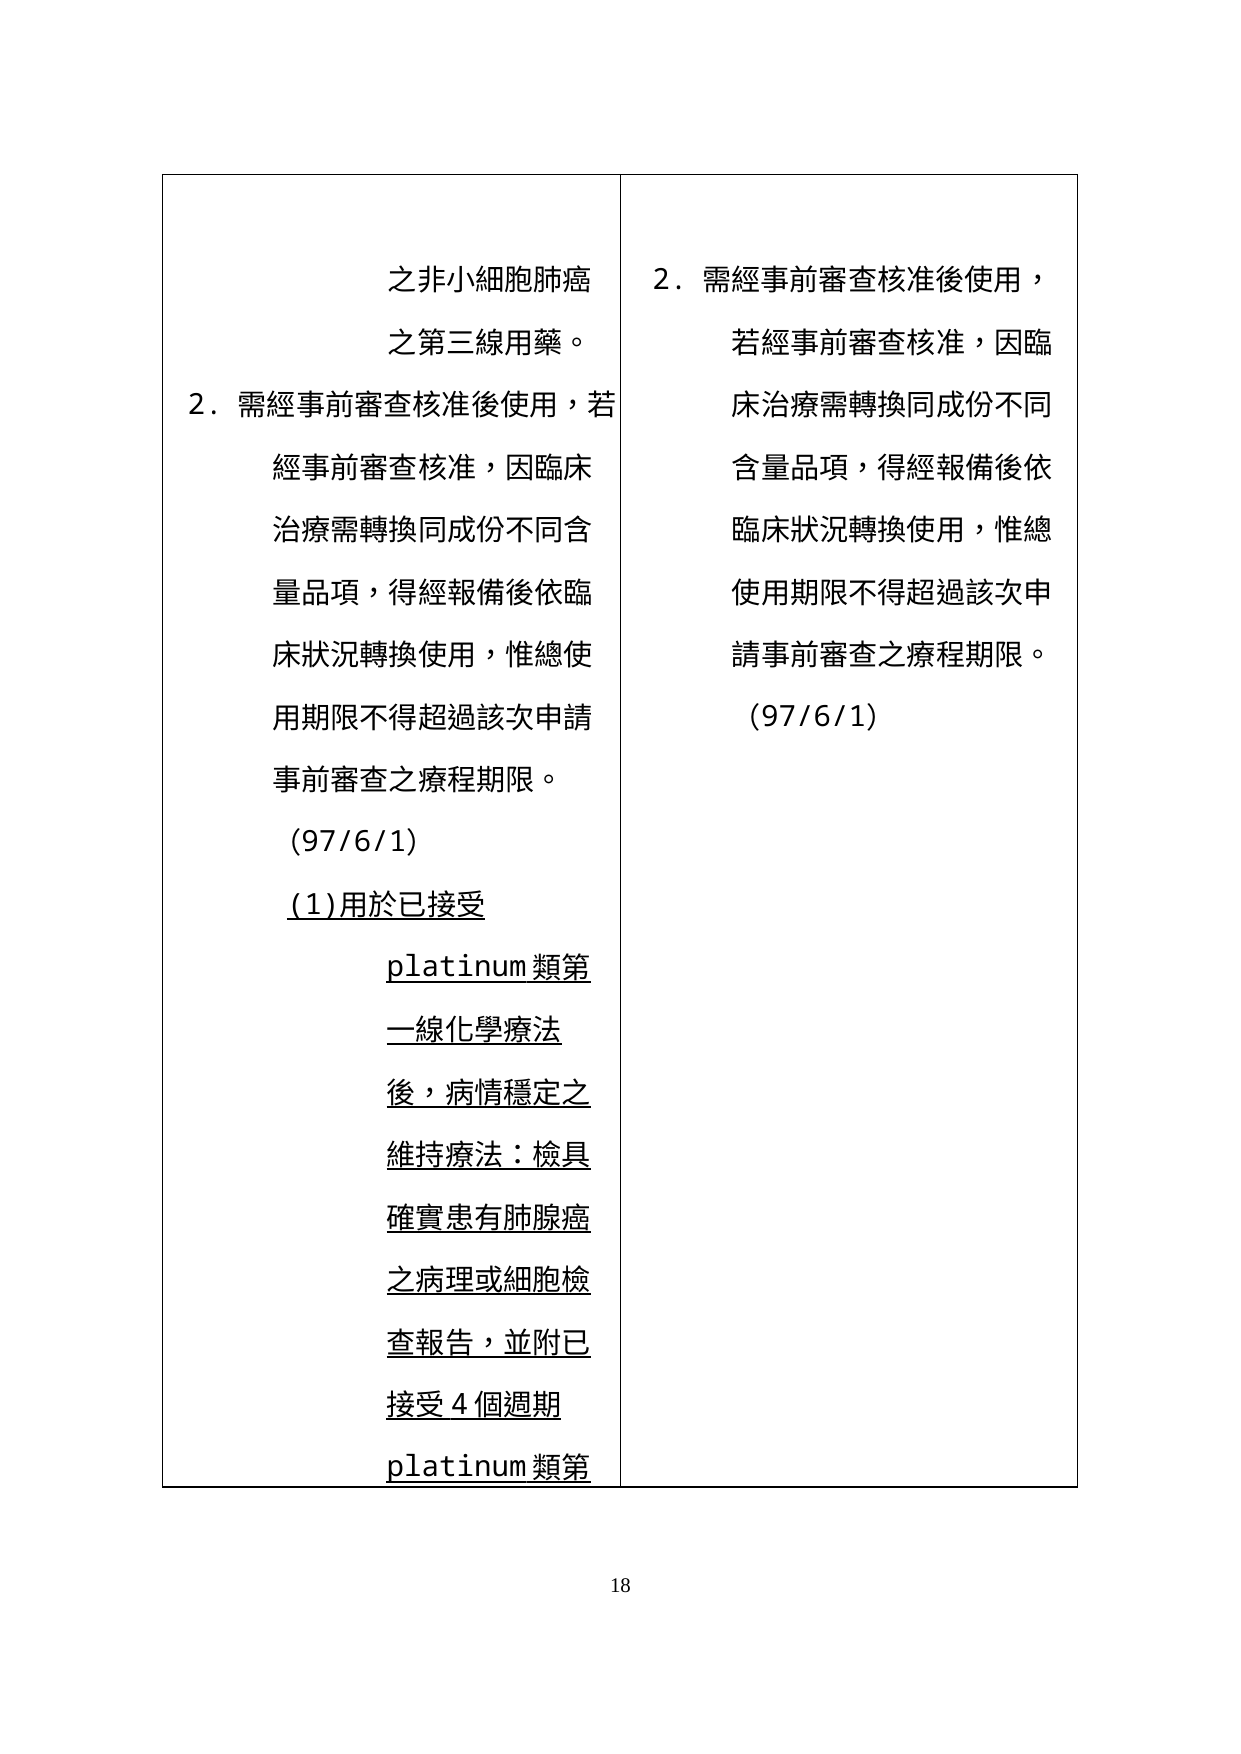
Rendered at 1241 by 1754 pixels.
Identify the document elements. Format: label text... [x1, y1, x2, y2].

table_cell 9.29.Erlotinib（如Tarceva）：（96/6/1、96/8/1、97/6/1、101/5/1、○○/○○/1） 限單獨使用於 已接受4個週期platinum類第一線化學療法後，腫瘤範圍穩定(stable disease，不含partial response或complete response)之局部晚期或轉移性肺腺癌的維持療法。(○○/○○/1) 先前已使用過platinum類第一線化學治療，或70歲(含)以上接受過第一線化學治療，但仍局部惡化或轉移之腺性非小細胞肺癌之第二線用藥。（97/6/1） 先前已使用過platinum類及docetaxel或paclitaxel化學治療後，但仍局部惡化或轉移之非小細胞肺癌之第三線用藥。 需經事前審查核准後使用，若經事前審查核准，因臨床治療需轉換同成份不同含量品項，得經報備後依臨床狀況轉換使用，惟總使用期限不得超過該次申請事前審查之療程期限。（97/6/1） 用於已接受platinum類第一線化學療法後，病情穩定之維持療法：檢具確實患有肺腺癌之病理或細胞檢查報告，並附已接受4個週期platinum類第一線化學療法後，腫瘤範圍穩定(stable disease，不含partial response或complete response)之影像診斷證明（如胸部X光、電腦斷層或其他可作為評估的影像）。(○○/○○/1) 用於第二線用藥：檢具確實患有非小細胞肺癌之病理或細胞檢查報告，並附曾經接受platinum類第一線化學治療，或70歲(含)以上接受過第一線化學治療之證明，及目前又有疾病惡化之影像診斷證明（如胸部X光、電腦斷層或其他可作為評估的影像），此影像證明以可測量（measurable）的病灶為優先，如沒有可以測量的病灶，則可評估（evaluable）的病灶亦可採用。（97/6/1） 用於第三線用藥：檢具確實患有非小細胞肺癌之病理或細胞檢查報告，並附曾經接受第一線及第二線化學藥物如platinum（cisplatin或carboplatin）與 taxanes（paclitaxel或docetaxel）治療之證明，及目前又有疾病惡化之影像診斷證明（如胸部X光、電腦斷層或其他可作為評估的影像）， 此影像證明以可測量（measurable）的病灶為優先，如沒有可以測量的病灶，則可評估（evaluable）的病灶亦可採用。（97/6/1） 每次申請事前審查之療程以三個月為限，每三個月需再次申請，再次申請時並需附上治療後相關臨床資料，如給藥四週後，需追蹤胸部X光或電腦斷層等影像檢查一遍，評估療效，往後每四週做胸部X光檢查，每隔八週需追蹤其作為評估藥效的影像（如胸部X光或電腦斷層）。(101/5/1) (略) (略) 備註1：(略) 備註2：(略) [163, 175, 620, 1486]
table_cell 9.29.Erlotinib（如Tarceva）：（96/6/1、96/8/1、97/6/1、101/5/1） 限單獨使用於 先前已使用過第一線含鉑化學治療，或70歲(含)以上接受過第一線化學治療，但仍局部惡化或轉移之腺性非小細胞肺癌之第二線用藥。（97/6/1） 先前已使用過platinum類及docetaxel或paclitaxel化學治療後，但仍局部惡化或轉移之非小細胞肺癌之第三線用藥。 需經事前審查核准後使用，若經事前審查核准，因臨床治療需轉換同成份不同含量品項，得經報備後依臨床狀況轉換使用，惟總使用期限不得超過該次申請事前審查之療程期限。（97/6/1） 用於第二線用藥：檢具確實患有非小細胞肺癌之病理或細胞檢查報告，並附曾經接受第一線含鉑化學治療，或70歲(含)以上接受過第一線化學治療之證明，及目前又有疾病惡化之影像診斷證明（如胸部X光、電腦斷層或其他可作為評估的影像），此影像證明以可測量（measurable）的病灶為優先，如沒有可以測量的病灶，則可評估（evaluable）的病灶亦可採用。（97/6/1） 用於第三線用藥：檢具確實患有非小細胞肺癌之病理或細胞檢查報告，並附曾經接受第一線及第二線化學藥物如platinum（cisplatin或carboplatin）與 taxanes（paclitaxel或docetaxel）治療之證明，及目前又有疾病惡化之影像診斷證明（如胸部X光、電腦斷層或其他可作為評估的影像）， 此影像證明以可測量（measurable）的病灶為優先，如沒有可以測量的病灶，則可評估（evaluable）的病灶亦可採用。（97/6/1） 每次申請事前審查之療程以三個月為限，每三個月需再次申請，再次申請時並需附上治療後相關臨床資料，如給藥四週後，需追蹤胸部X光或電腦斷層等影像檢查一遍，評估療效，往後每四週做胸部X光檢查，每隔八週需追蹤其作為評估藥效的影像（如胸部X光或電腦斷層）。(101/5/1) （略） （略） 備註1：(略) 備註2：(略) [621, 175, 1077, 1486]
